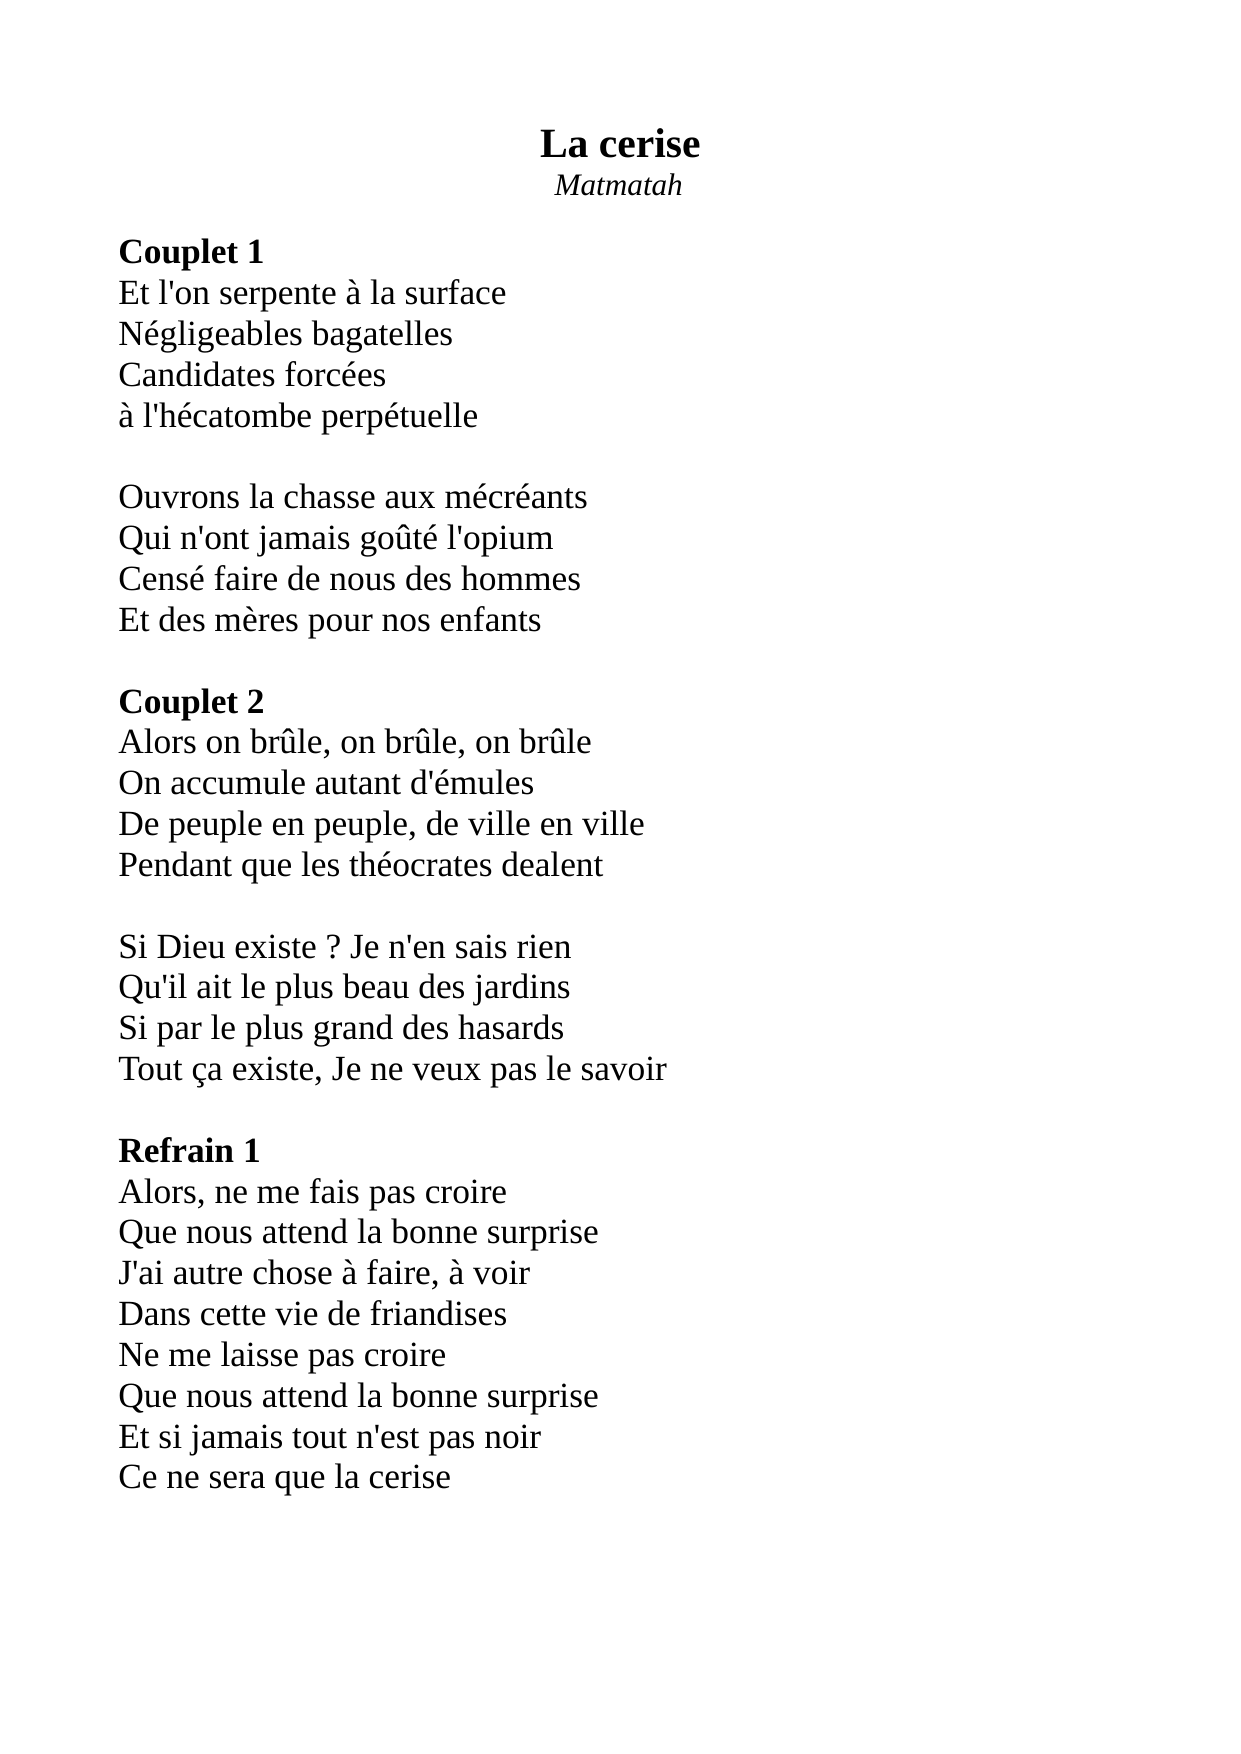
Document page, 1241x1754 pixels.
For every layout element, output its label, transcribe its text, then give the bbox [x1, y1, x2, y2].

text Si Dieu existe ? Je n'en sais rien Qu'il ait le plus beau des jardins Si par le plus grand des hasards Tout ça existe, Je ne veux pas le savoir [118, 925, 1122, 1088]
text Couplet 2 [118, 680, 1122, 721]
text Couplet 1 [118, 231, 1122, 272]
text Matmatah [118, 166, 1122, 202]
text Ouvrons la chasse aux mécréants Qui n'ont jamais goûté l'opium Censé faire de nous des hommes Et des mères pour nos enfants [118, 476, 1122, 639]
text La cerise [118, 118, 1122, 166]
text Ne me laisse pas croire Que nous attend la bonne surprise Et si jamais tout n'est pas noir Ce ne sera que la cerise [118, 1333, 1122, 1497]
text Alors on brûle, on brûle, on brûle On accumule autant d'émules De peuple en peuple, de ville en ville Pendant que les théocrates dealent [118, 721, 1122, 884]
text Et l'on serpente à la surface Négligeables bagatelles Candidates forcées à l'hécatombe perpétuelle [118, 272, 1122, 435]
text Refrain 1 [118, 1129, 1122, 1170]
text Alors, ne me fais pas croire Que nous attend la bonne surprise J'ai autre chose à faire, à voir Dans cette vie de friandises [118, 1170, 1122, 1333]
